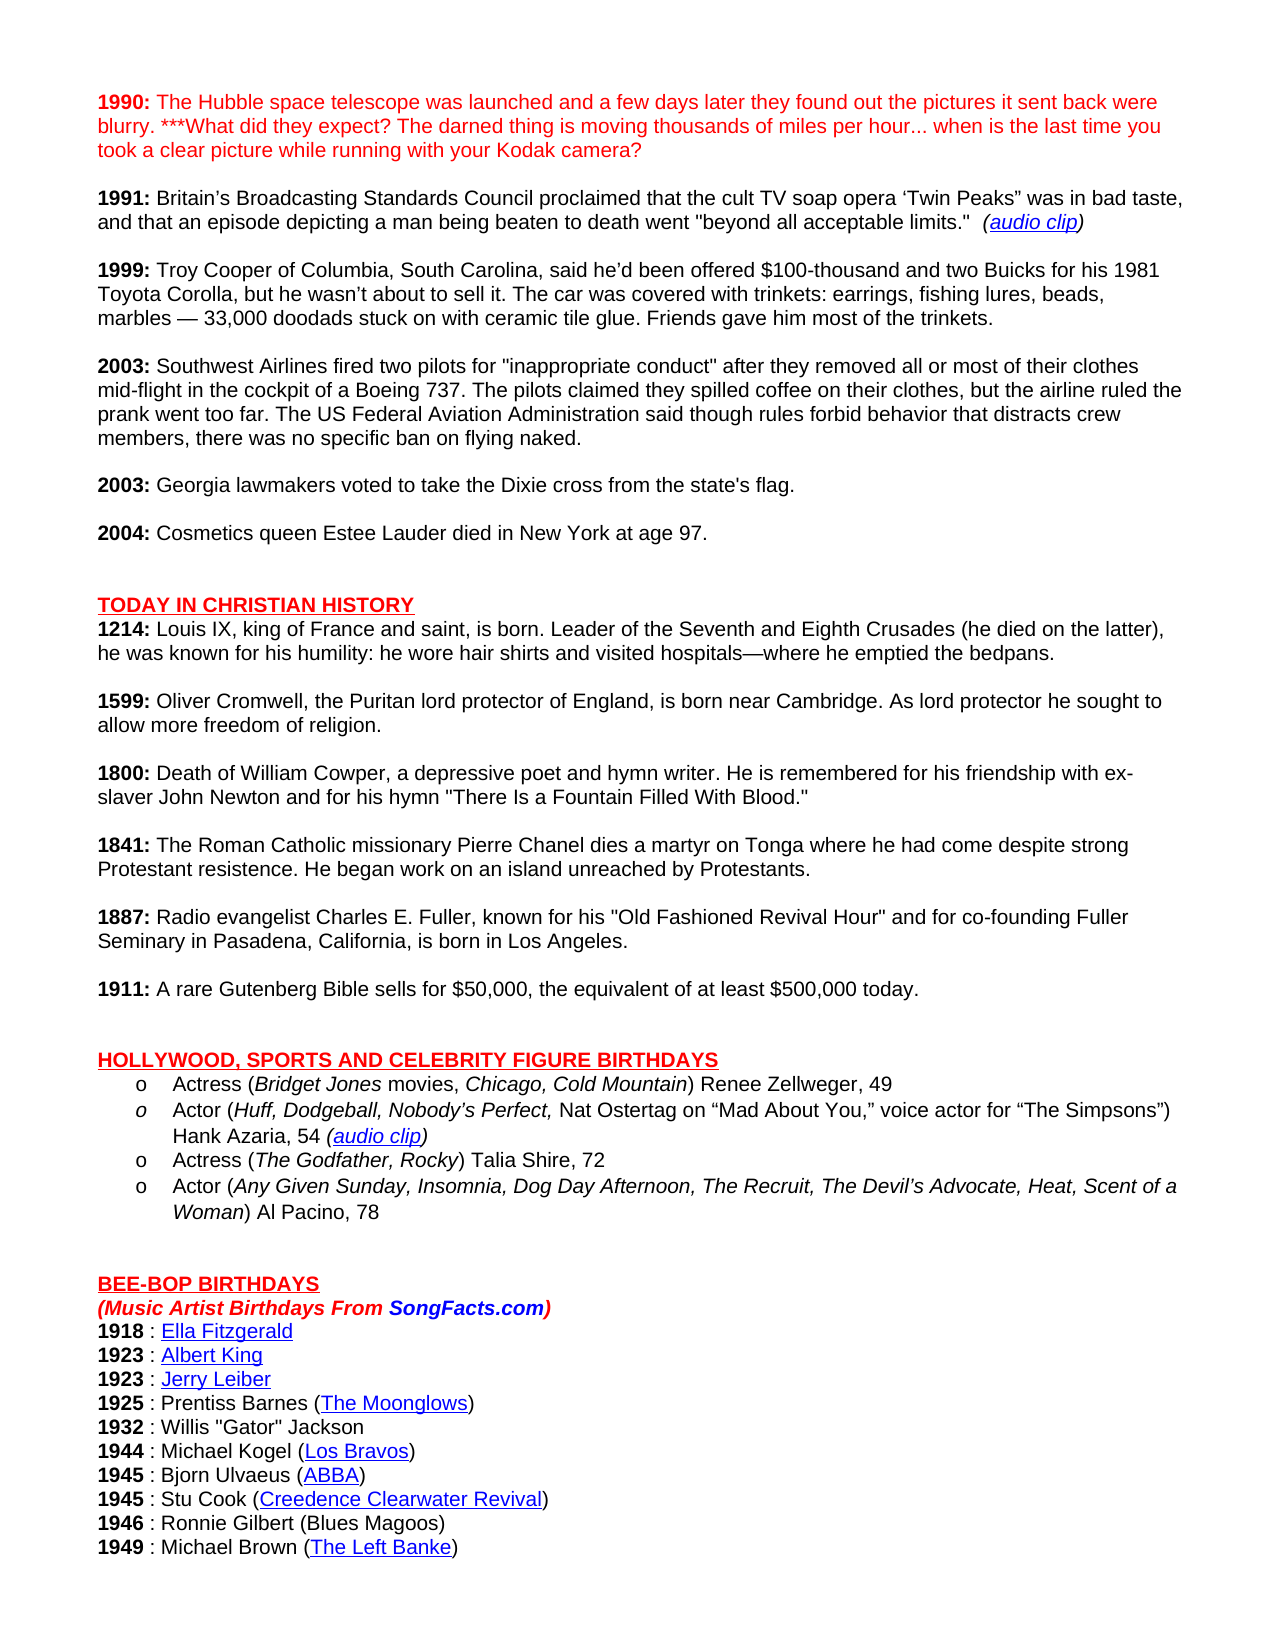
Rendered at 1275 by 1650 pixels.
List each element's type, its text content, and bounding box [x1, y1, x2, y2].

text (Music Artist Birthdays From SongFacts.com) [97, 1295, 1185, 1319]
text 1923 : Jerry Leiber [97, 1367, 1185, 1391]
text 1918 : Ella Fitzgerald [97, 1319, 1185, 1343]
list Actor (Any Given Sunday, Insomnia, Dog Day Afternoon, The Recruit, The Devil’s Advocate, Heat, Scent of a Woman) Al Pacino, 78 [135, 1174, 1185, 1223]
text 1841: The Roman Catholic missionary Pierre Chanel dies a martyr on Tonga where he had come despite strong Protestant resistence. He began work on an island unreached by Protestants. [97, 833, 1185, 881]
list Actor (Huff, Dodgeball, Nobody’s Perfect, Nat Ostertag on “Mad About You,” voice actor for “The Simpsons”) Hank Azaria, 54 (audio clip) [135, 1098, 1185, 1148]
text 1991: Britain’s Broadcasting Standards Council proclaimed that the cult TV soap opera ‘Twin Peaks” was in bad taste, and that an episode depicting a man being beaten to death went "beyond all acceptable limits." (audio clip) [97, 186, 1185, 234]
text 2003: Southwest Airlines fired two pilots for "inappropriate conduct" after they removed all or most of their clothes mid-flight in the cockpit of a Boeing 737. The pilots claimed they spilled coffee on their clothes, but the airline ruled the prank went too far. The US Federal Aviation Administration said though rules forbid behavior that distracts crew members, there was no specific ban on flying naked. [97, 353, 1185, 449]
text 1999: Troy Cooper of Columbia, South Carolina, said he’d been offered $100-thousand and two Buicks for his 1981 Toyota Corolla, but he wasn’t about to sell it. The car was covered with trinkets: earrings, fishing lures, beads, marbles — 33,000 doodads stuck on with ceramic tile glue. Friends gave him most of the trinkets. [97, 258, 1185, 329]
text 1932 : Willis "Gator" Jackson [97, 1415, 1185, 1439]
text TODAY IN CHRISTIAN HISTORY [97, 593, 1185, 617]
text 1214: Louis IX, king of France and saint, is born. Leader of the Seventh and Eighth Crusades (he died on the latter), he was known for his humility: he wore hair shirts and visited hospitals—where he emptied the bedpans. [97, 617, 1185, 665]
text 1990: The Hubble space telescope was launched and a few days later they found out the pictures it sent back were blurry. ***What did they expect? The darned thing is moving thousands of miles per hour... when is the last time you took a clear picture while running with your Kodak camera? [97, 90, 1185, 162]
text 1944 : Michael Kogel (Los Bravos) [97, 1439, 1185, 1463]
text BEE-BOP BIRTHDAYS [97, 1271, 1185, 1295]
text 1887: Radio evangelist Charles E. Fuller, known for his "Old Fashioned Revival Hour" and for co-founding Fuller Seminary in Pasadena, California, is born in Los Angeles. [97, 904, 1185, 952]
text 1599: Oliver Cromwell, the Puritan lord protector of England, is born near Cambridge. As lord protector he sought to allow more freedom of religion. [97, 689, 1185, 737]
text 1911: A rare Gutenberg Bible sells for $50,000, the equivalent of at least $500,000 today. [97, 976, 1185, 1000]
text 2003: Georgia lawmakers voted to take the Dixie cross from the state's flag. [97, 473, 1185, 497]
text HOLLYWOOD, SPORTS AND CELEBRITY FIGURE BIRTHDAYS [97, 1048, 1185, 1072]
text 1949 : Michael Brown (The Left Banke) [97, 1535, 1185, 1559]
text 1925 : Prentiss Barnes (The Moonglows) [97, 1391, 1185, 1415]
text 1923 : Albert King [97, 1343, 1185, 1367]
text 1945 : Bjorn Ulvaeus (ABBA) [97, 1463, 1185, 1487]
text 1946 : Ronnie Gilbert (Blues Magoos) [97, 1511, 1185, 1535]
text 2004: Cosmetics queen Estee Lauder died in New York at age 97. [97, 521, 1185, 545]
text 1945 : Stu Cook (Creedence Clearwater Revival) [97, 1487, 1185, 1511]
text 1800: Death of William Cowper, a depressive poet and hymn writer. He is remembered for his friendship with ex-slaver John Newton and for his hymn "There Is a Fountain Filled With Blood." [97, 761, 1185, 809]
list Actress (The Godfather, Rocky) Talia Shire, 72 [135, 1148, 1185, 1174]
list Actress (Bridget Jones movies, Chicago, Cold Mountain) Renee Zellweger, 49 [135, 1072, 1185, 1098]
